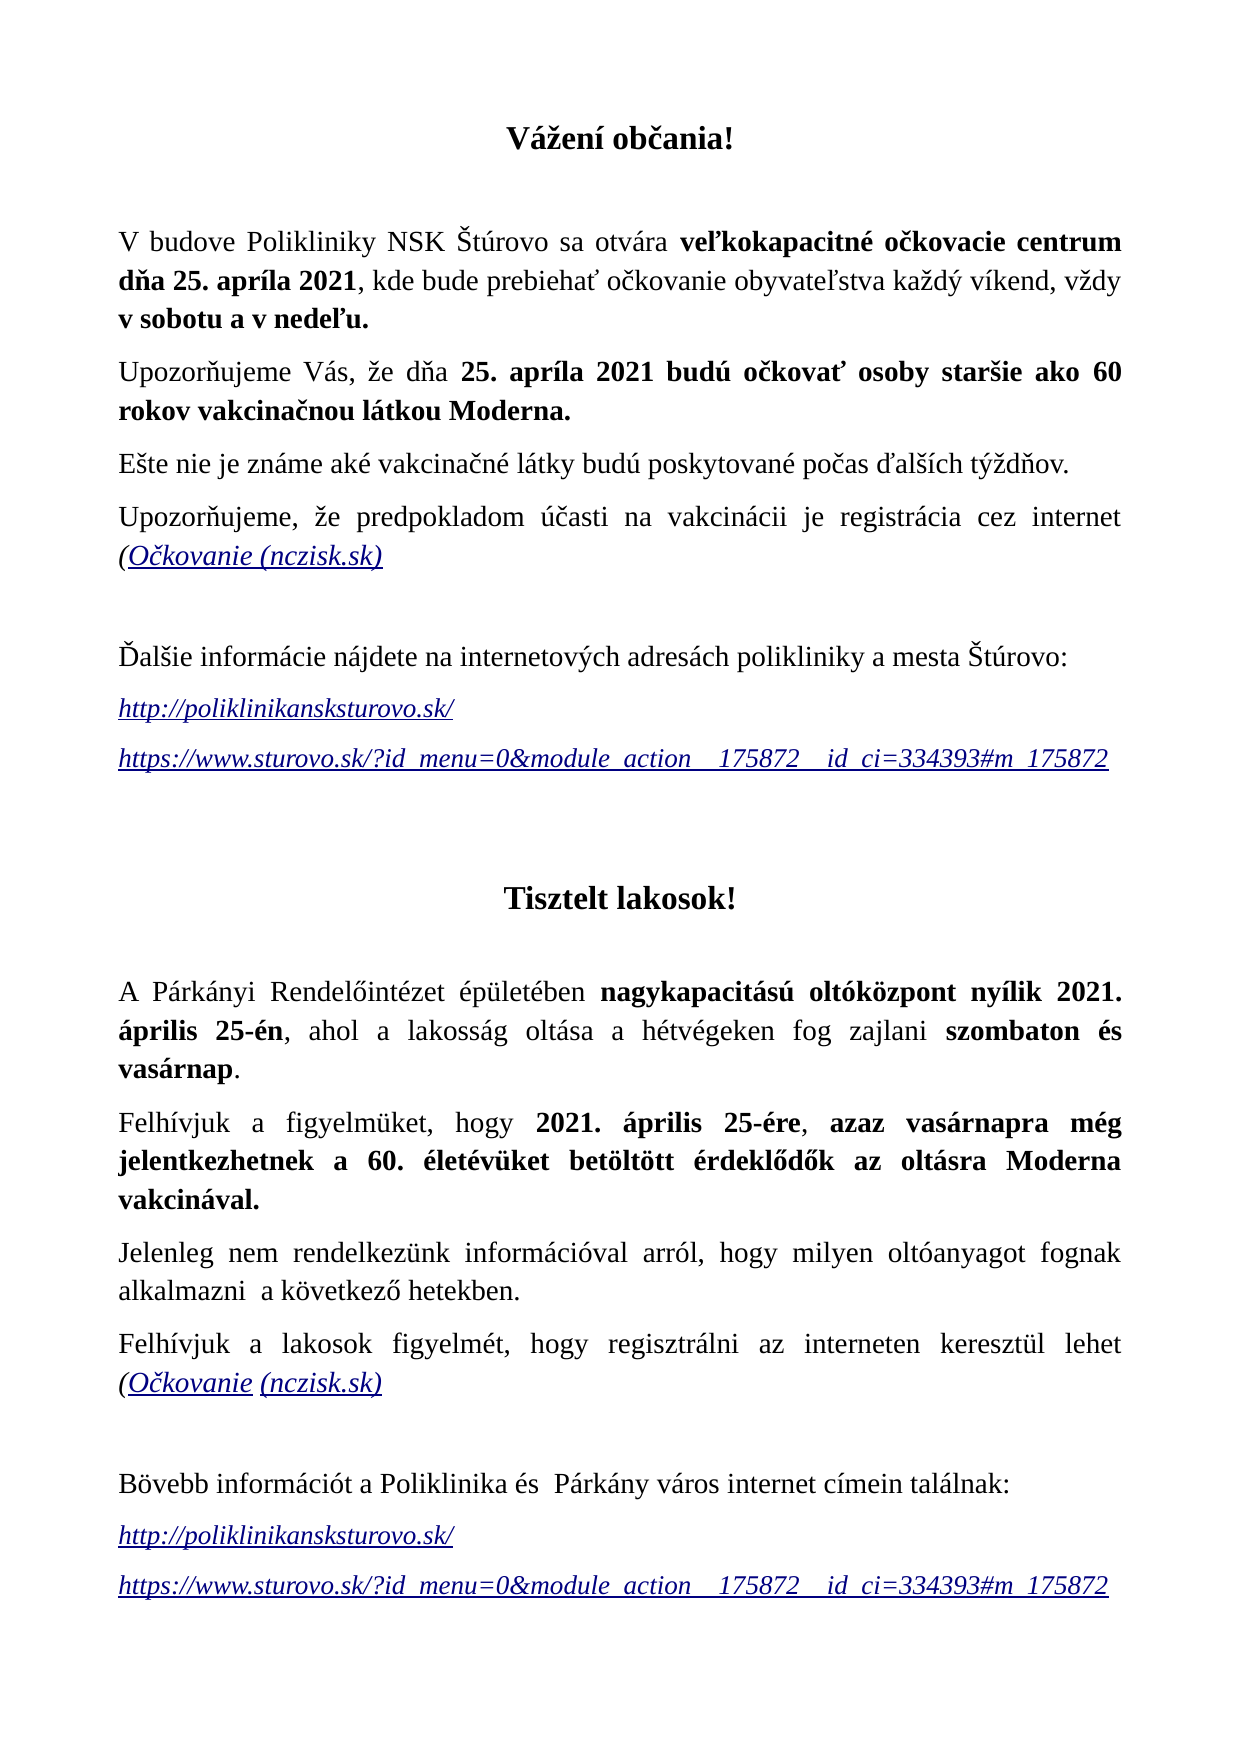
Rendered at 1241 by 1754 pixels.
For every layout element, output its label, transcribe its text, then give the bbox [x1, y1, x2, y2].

text Tisztelt lakosok! [118, 879, 1122, 917]
text Upozorňujeme, že predpokladom účasti na vakcinácii je registrácia cez internet (Očkovanie (nczisk.sk) [118, 499, 1122, 571]
text https://www.sturovo.sk/?id_menu=0&module_action__175872__id_ci=334393#m_175872 [118, 1569, 1122, 1600]
text http://poliklinikansksturovo.sk/ [118, 692, 1122, 723]
text https://www.sturovo.sk/?id_menu=0&module_action__175872__id_ci=334393#m_175872 [118, 742, 1122, 773]
text Upozorňujeme Vás, že dňa 25. apríla 2021 budú očkovať osoby staršie ako 60 rokov vakcinačnou látkou Moderna. [118, 354, 1122, 427]
text http://poliklinikansksturovo.sk/ [118, 1519, 1122, 1550]
text Vážení občania! [118, 118, 1122, 156]
text A Párkányi Rendelőintézet épületében nagykapacitású oltóközpont nyílik 2021. április 25-én, ahol a lakosság oltása a hétvégeken fog zajlani szombaton és vasárnap. [118, 974, 1122, 1085]
text Bövebb információt a Poliklinika és Párkány város internet címein találnak: [118, 1466, 1122, 1499]
text Ešte nie je známe aké vakcinačné látky budú poskytované počas ďalších týždňov. [118, 446, 1122, 480]
text Jelenleg nem rendelkezünk információval arról, hogy milyen oltóanyagot fognak alkalmazni a következő hetekben. [118, 1235, 1122, 1307]
text Felhívjuk a lakosok figyelmét, hogy regisztrálni az interneten keresztül lehet (Očkovanie (nczisk.sk) [118, 1327, 1122, 1399]
text V budove Polikliniky NSK Štúrovo sa otvára veľkokapacitné očkovacie centrum dňa 25. apríla 2021, kde bude prebiehať očkovanie obyvateľstva každý víkend, vždy v sobotu a v nedeľu. [118, 224, 1122, 335]
text Felhívjuk a figyelmüket, hogy 2021. április 25-ére, azaz vasárnapra még jelentkezhetnek a 60. életévüket betöltött érdeklődők az oltásra Moderna vakcinával. [118, 1105, 1122, 1215]
text Ďalšie informácie nájdete na internetových adresách polikliniky a mesta Štúrovo: [118, 639, 1122, 672]
